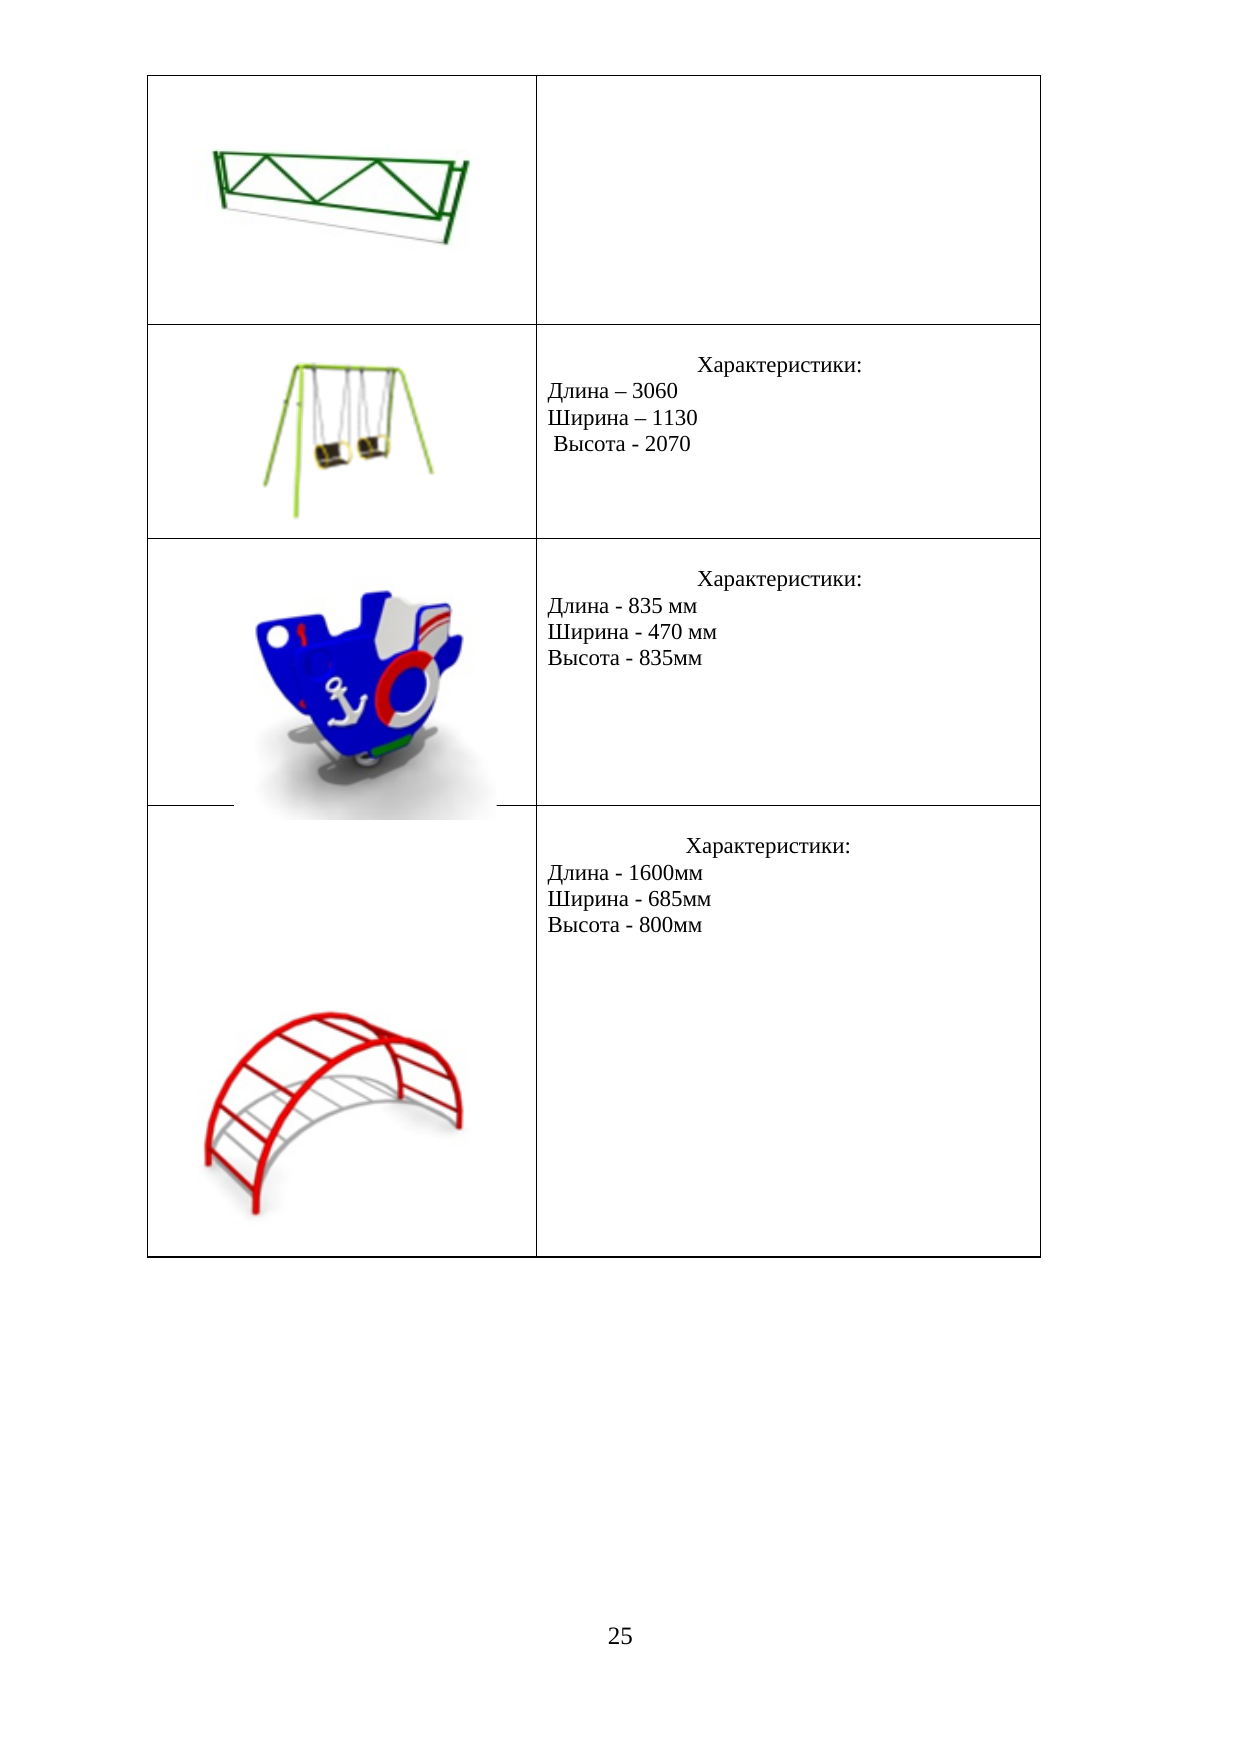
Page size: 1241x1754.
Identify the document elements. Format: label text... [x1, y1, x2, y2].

table_cell [148, 539, 536, 805]
table_cell Характеристики: Длина - 835 мм Ширина - 470 мм Высота - 835мм [537, 539, 1040, 805]
table_cell [537, 76, 1040, 324]
table_cell Характеристики: Длина – 3060 Ширина – 1130 Высота - 2070 [537, 325, 1040, 538]
table_cell [148, 806, 536, 1256]
table_cell [148, 325, 536, 538]
table_cell [148, 76, 536, 324]
table_cell Характеристики: Длина - 1600мм Ширина - 685мм Высота - 800мм [537, 806, 1040, 1256]
